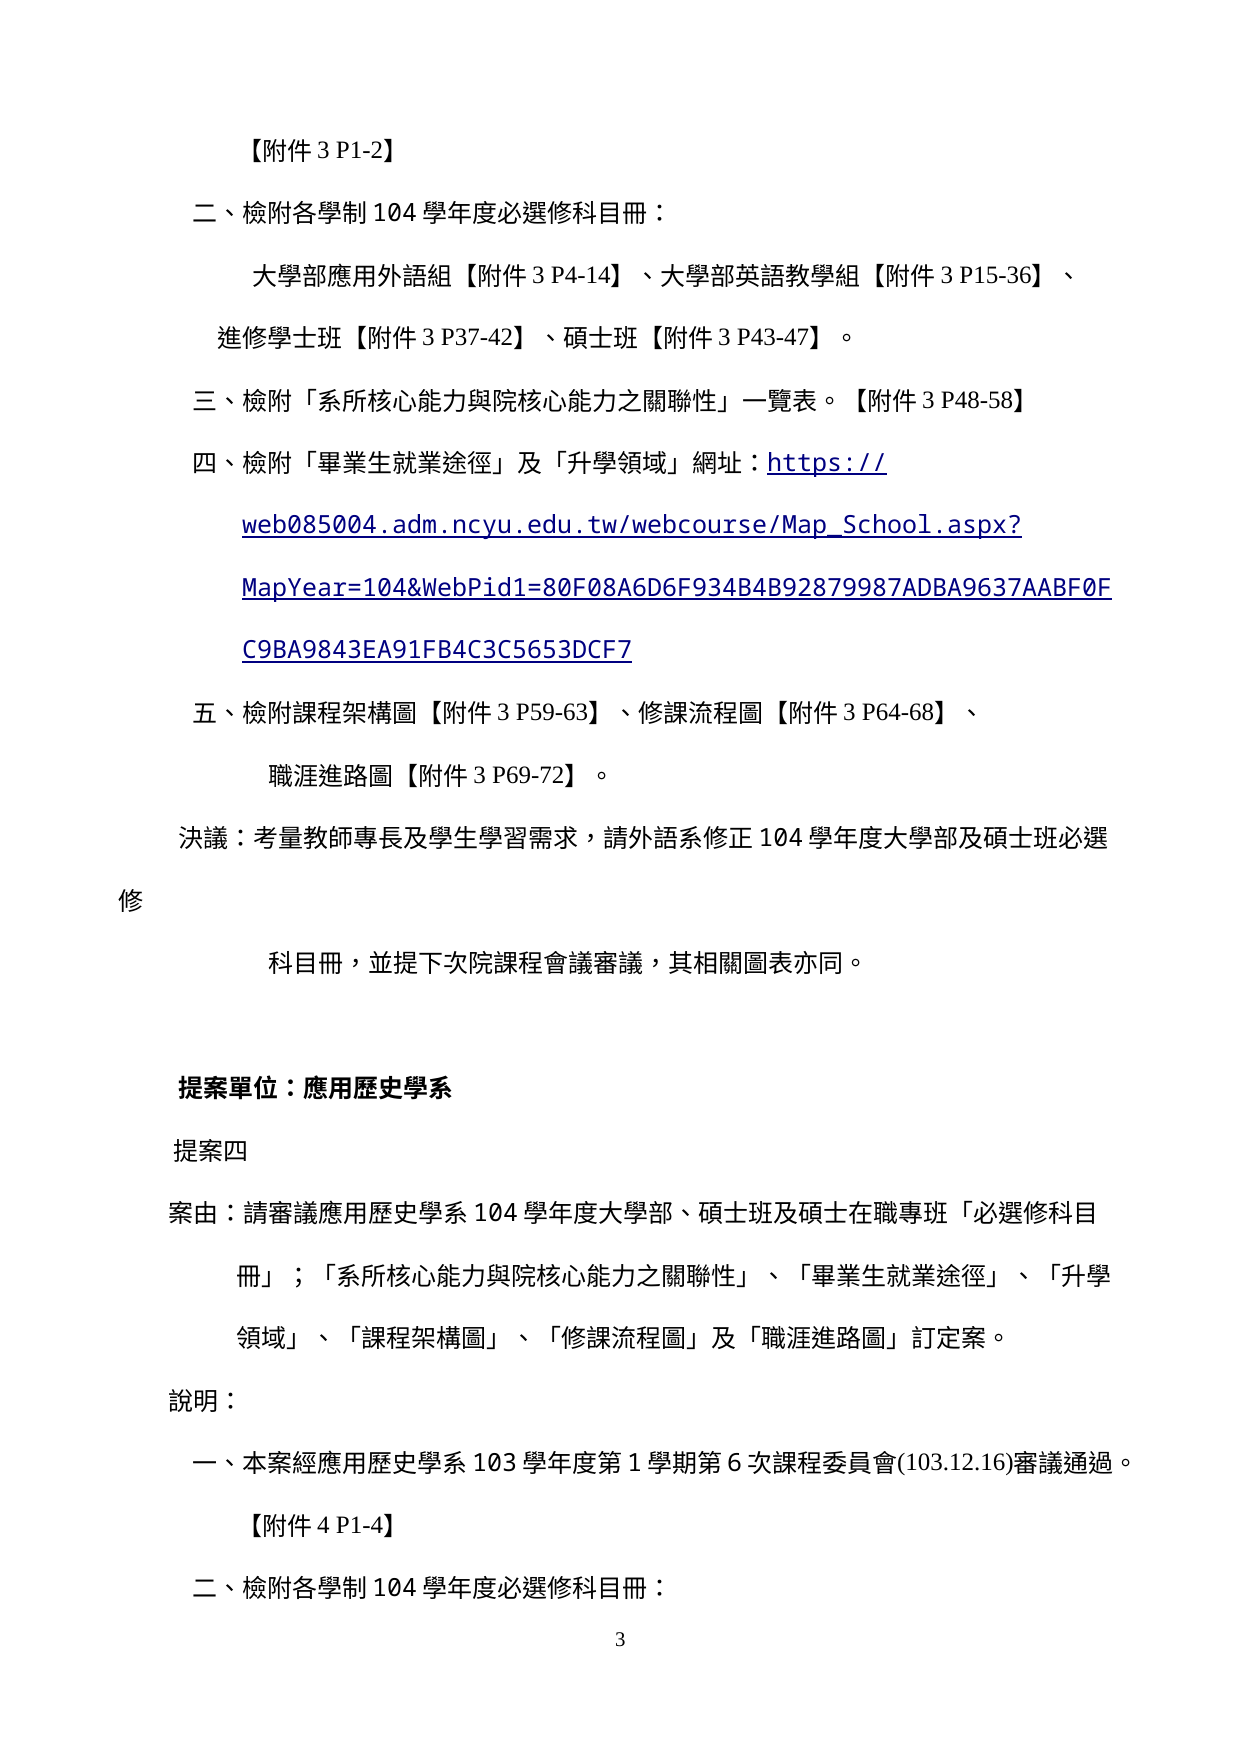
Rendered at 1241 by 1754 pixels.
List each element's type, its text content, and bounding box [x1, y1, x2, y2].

text 進修學士班【附件3 P37-42】、碩士班【附件3 P43-47】。 [192, 295, 1122, 358]
text 四、檢附「畢業生就業途徑」及「升學領域」網址：https://web085004.adm.ncyu.edu.tw/webcourse/Map_School.aspx?MapYear=104&WebPid1=80F08A6D6F934B4B92879987ADBA9637AABF0FC9BA9843EA91FB4C3C5653DCF7 [192, 420, 1122, 670]
text 科目冊，並提下次院課程會議審議，其相關圖表亦同。 [118, 920, 1122, 983]
text 五、檢附課程架構圖【附件3 P59-63】、修課流程圖【附件3 P64-68】、 [192, 670, 1122, 733]
text 【附件3 P1-2】 [192, 108, 1122, 170]
text 大學部應用外語組【附件3 P4-14】、大學部英語教學組【附件3 P15-36】、 [192, 233, 1122, 295]
text 案由：請審議應用歷史學系104學年度大學部、碩士班及碩士在職專班「必選修科目冊」；「系所核心能力與院核心能力之關聯性」、「畢業生就業途徑」、「升學領域」、「課程架構圖」、「修課流程圖」及「職涯進路圖」訂定案。 [168, 1170, 1122, 1358]
text 二、檢附各學制104學年度必選修科目冊： [192, 1545, 1122, 1608]
text 【附件4 P1-4】 [192, 1483, 1122, 1545]
text 職涯進路圖【附件3 P69-72】。 [118, 733, 1122, 795]
text 決議：考量教師專長及學生學習需求，請外語系修正104學年度大學部及碩士班必選修 [118, 795, 1122, 920]
text 提案單位：應用歷史學系 [118, 1045, 1122, 1108]
text 一、本案經應用歷史學系103學年度第1學期第6次課程委員會(103.12.16)審議通過。 [192, 1420, 1122, 1483]
text 提案四 [118, 1108, 1122, 1170]
text 三、檢附「系所核心能力與院核心能力之關聯性」一覽表。【附件3 P48-58】 [192, 358, 1122, 420]
text 二、檢附各學制104學年度必選修科目冊： [192, 170, 1122, 233]
text 說明： [168, 1358, 1122, 1420]
